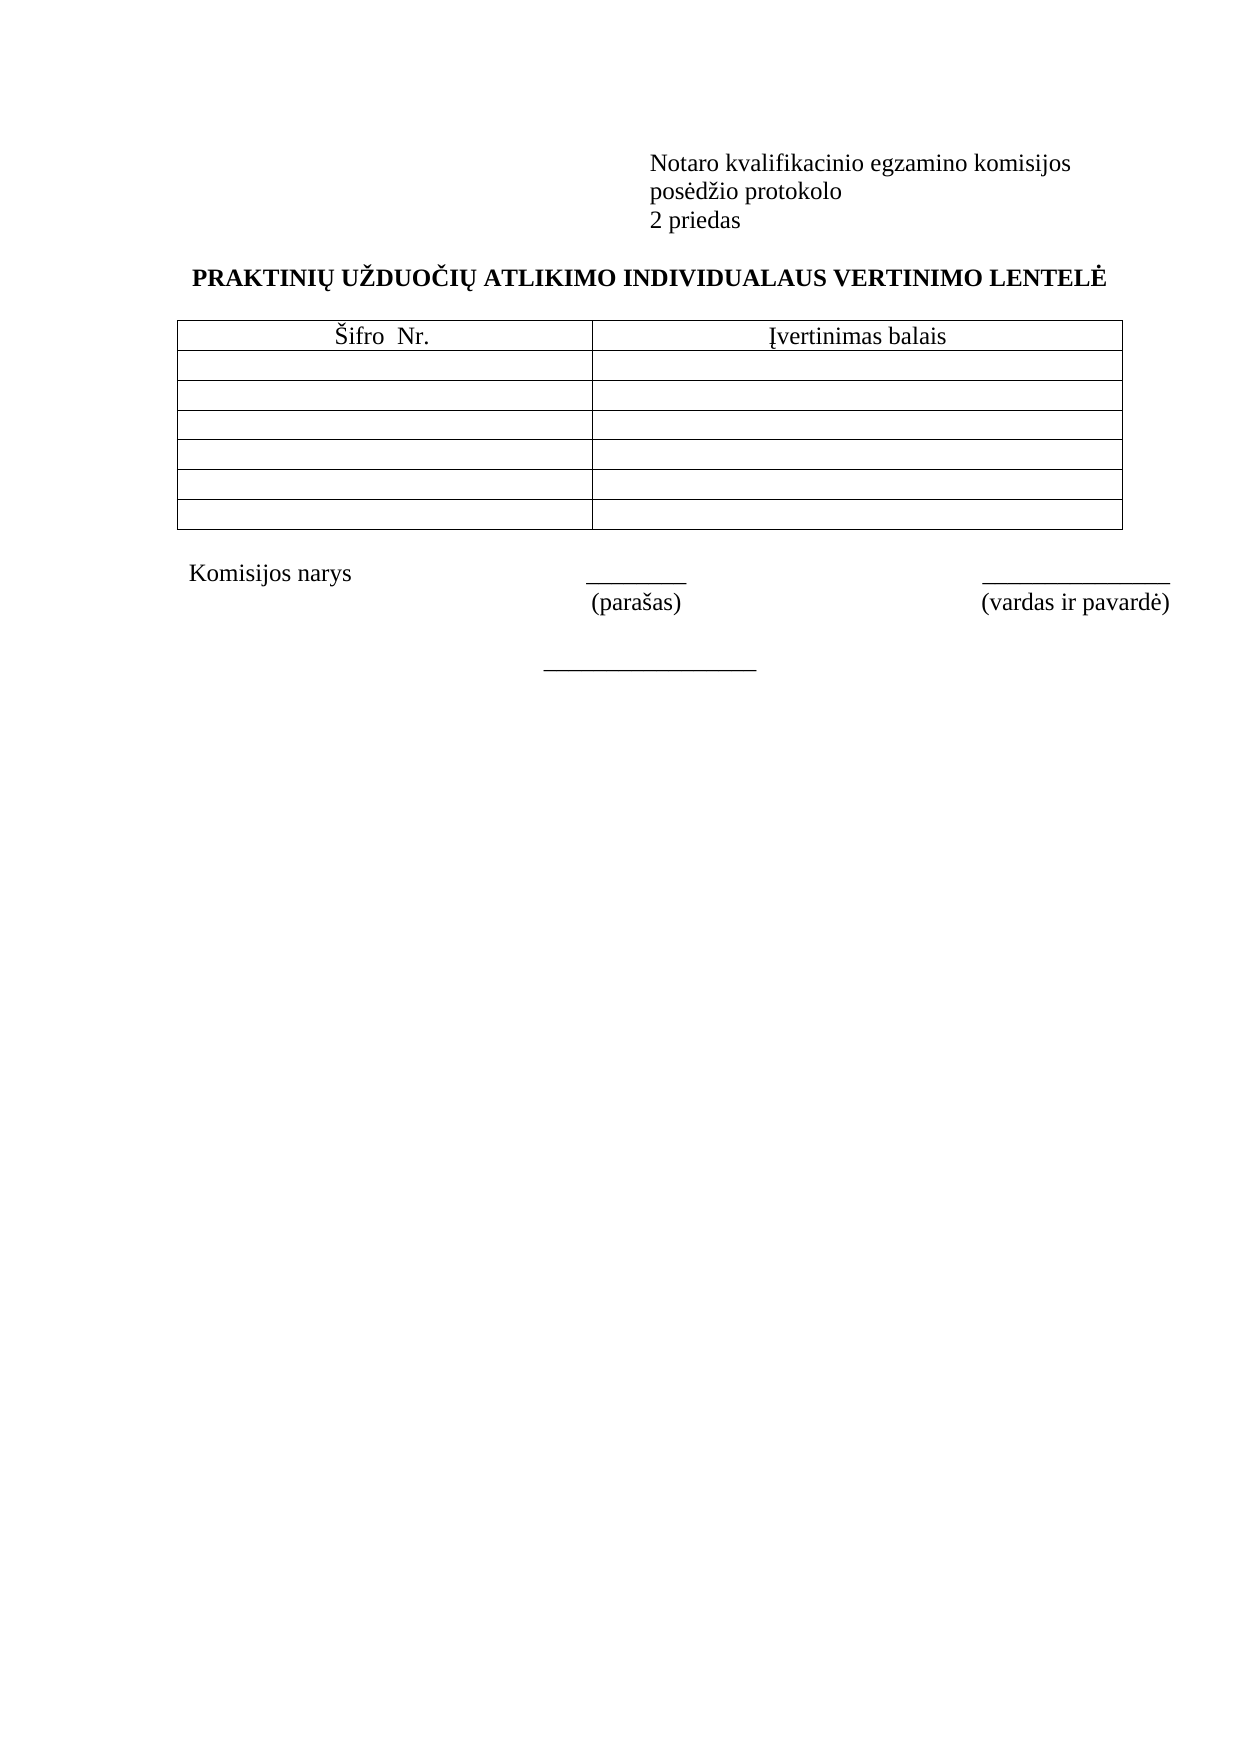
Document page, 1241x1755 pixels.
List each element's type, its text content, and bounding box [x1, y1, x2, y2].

table_cell [178, 500, 592, 529]
text _________________ [177, 645, 1122, 673]
table_cell [593, 440, 1122, 469]
table_cell [178, 381, 592, 409]
table_cell [178, 440, 592, 469]
text Notaro kvalifikacinio egzamino komisijos [649, 148, 1122, 176]
table_header Komisijos narys [177, 559, 512, 616]
table_header Įvertinimas balais [593, 321, 1122, 350]
table_cell [593, 470, 1122, 499]
text 2 priedas [649, 205, 1122, 234]
table_cell [593, 381, 1122, 409]
text posėdžio protokolo [649, 176, 1122, 205]
table_cell [593, 500, 1122, 529]
table_cell [593, 411, 1122, 439]
table_cell [593, 351, 1122, 380]
table_cell [178, 470, 592, 499]
table_cell [178, 351, 592, 380]
table_header _______________ (vardas ir pavardė) [760, 559, 1181, 616]
table_cell [178, 411, 592, 439]
table_header Šifro Nr. [178, 321, 592, 350]
table_header ________ (parašas) [512, 559, 760, 616]
text PRAKTINIŲ UŽDUOČIŲ ATLIKIMO INDIVIDUALAUS VERTINIMO LENTELĖ [177, 263, 1122, 291]
